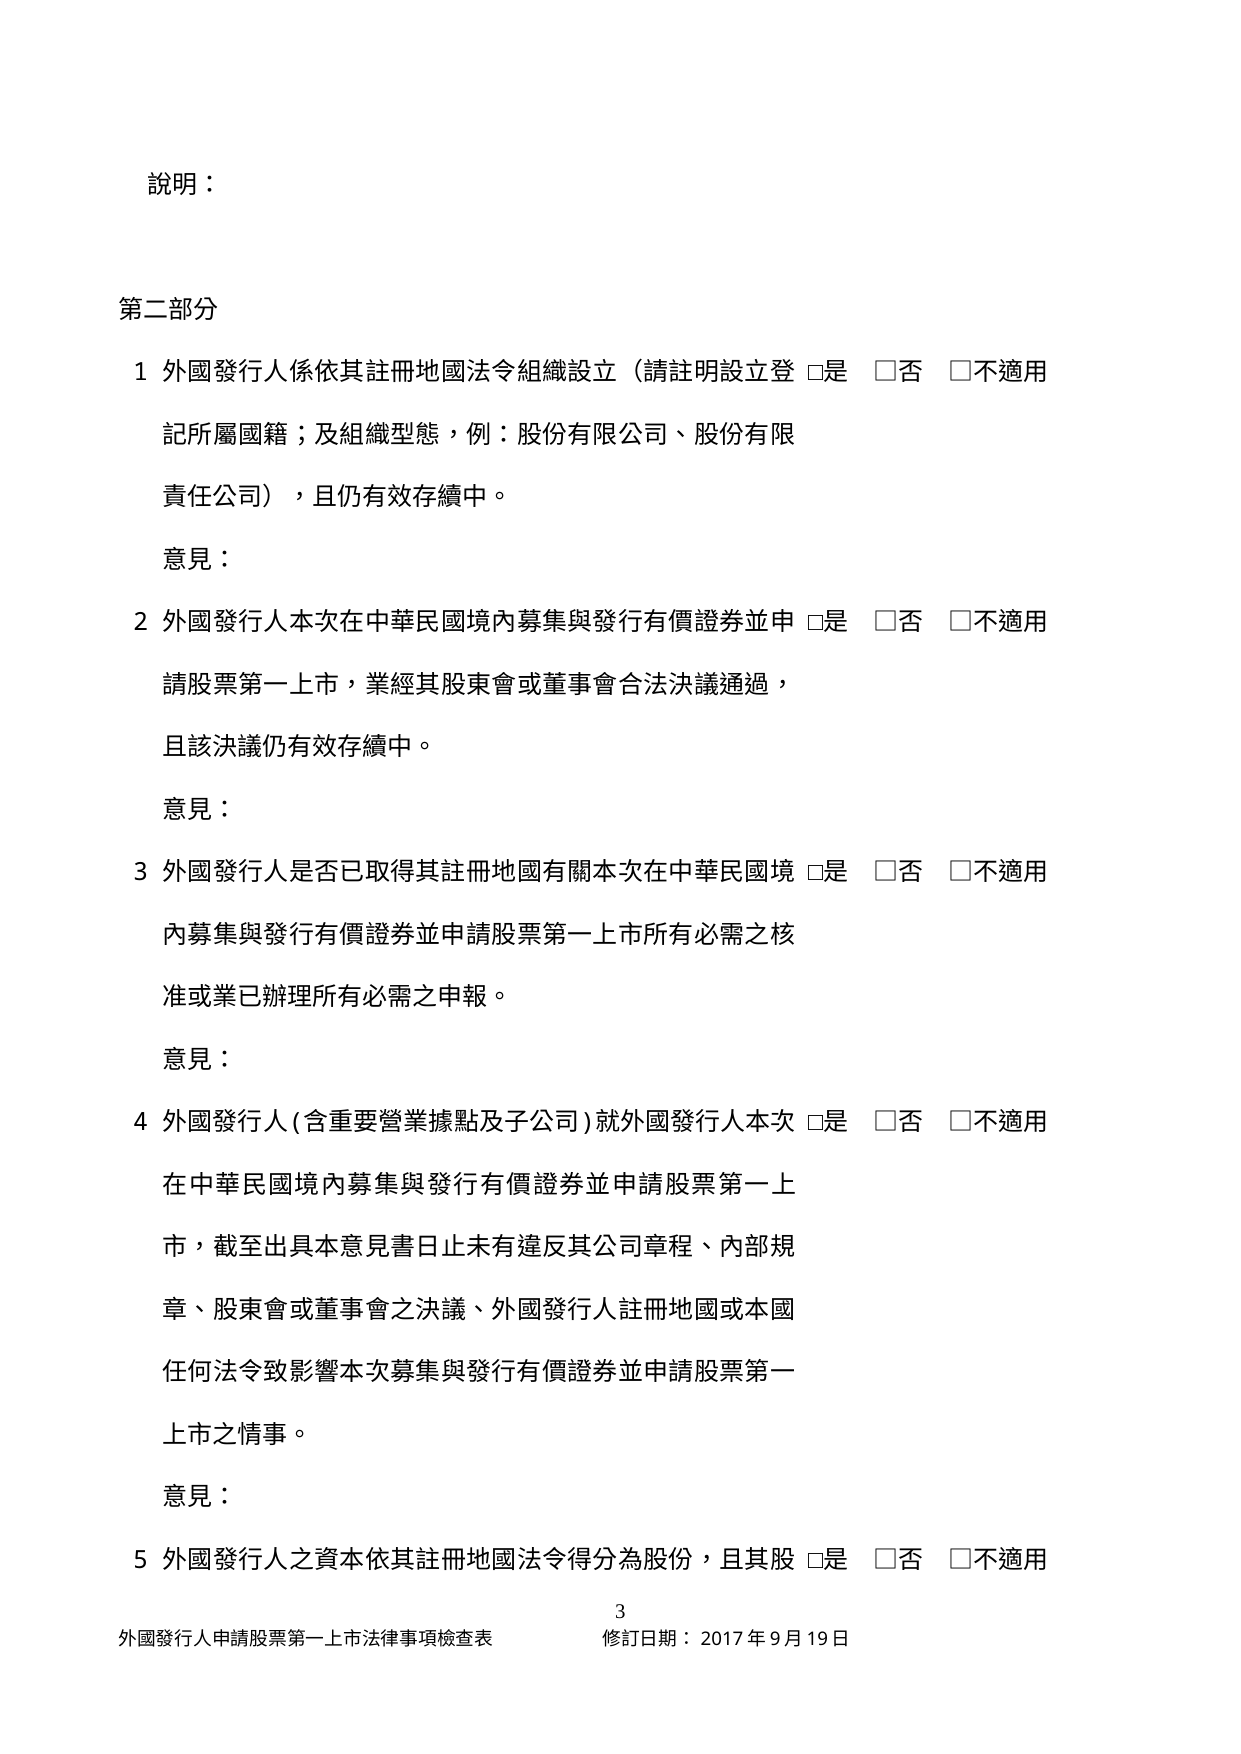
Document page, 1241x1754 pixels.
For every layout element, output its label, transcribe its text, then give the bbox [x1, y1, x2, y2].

table_cell 前項勾選「是」者，請將外國法律事務所名稱，並敍明各該法律事務所所涉外國法律範圍及查核範圍。 說明： [118, 141, 819, 203]
table_cell □是 □否 □不適用 [805, 1516, 1122, 1578]
table_header □是 □否 □不適用 [805, 328, 1122, 578]
table_cell 外國發行人本次在中華民國境內募集與發行有價證券並申請股票第一上市，業經其股東會或董事會合法決議通過，且該決議仍有效存續中。 意見： [118, 578, 805, 828]
table_header 外國發行人係依其註冊地國法令組織設立（請註明設立登記所屬國籍；及組織型態，例：股份有限公司、股份有限責任公司），且仍有效存續中。 意見： [118, 328, 805, 578]
table_cell 外國發行人(含重要營業據點及子公司)就外國發行人本次在中華民國境內募集與發行有價證券並申請股票第一上市，截至出具本意見書日止未有違反其公司章程、內部規章、股東會或董事會之決議、外國發行人註冊地國或本國任何法令致影響本次募集與發行有價證券並申請股票第一上市之情事。 意見： [118, 1078, 805, 1516]
table_cell □是 □否 □不適用 [805, 828, 1122, 1078]
table_cell [819, 141, 1122, 203]
table_cell 外國發行人是否已取得其註冊地國有關本次在中華民國境內募集與發行有價證券並申請股票第一上市所有必需之核准或業已辦理所有必需之申報。 意見： [118, 828, 805, 1078]
table_cell 外國發行人之資本依其註冊地國法令得分為股份，且其股 [118, 1516, 805, 1578]
table_cell □是 □否 □不適用 [805, 578, 1122, 828]
text 第二部分 [118, 266, 1122, 328]
table_cell □是 □否 □不適用 [805, 1078, 1122, 1516]
